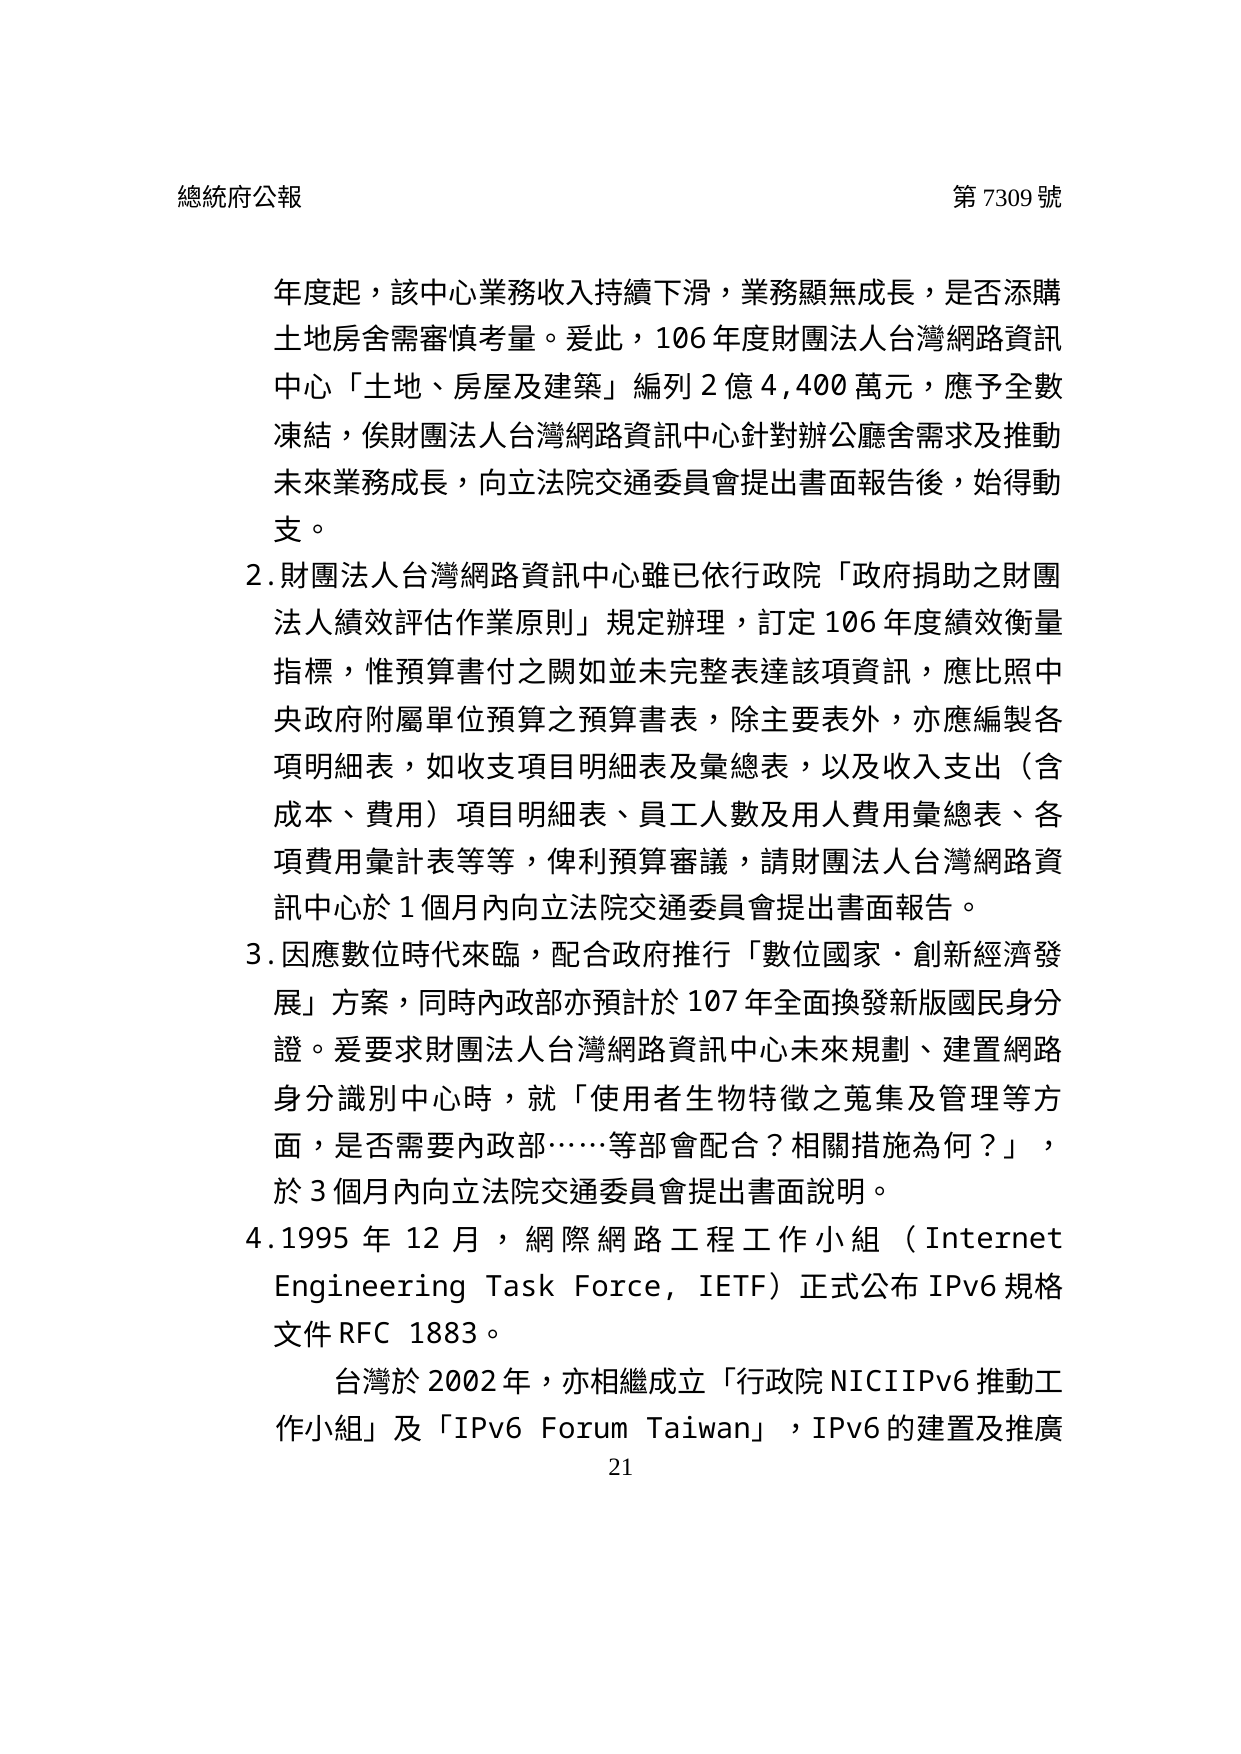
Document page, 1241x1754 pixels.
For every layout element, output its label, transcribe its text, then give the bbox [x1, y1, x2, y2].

text 年度起，該中心業務收入持續下滑，業務顯無成長，是否添購土地房舍需審慎考量。爰此，106年度財團法人台灣網路資訊中心「土地、房屋及建築」編列2億4,400萬元，應予全數凍結，俟財團法人台灣網路資訊中心針對辦公廳舍需求及推動未來業務成長，向立法院交通委員會提出書面報告後，始得動支。 [244, 266, 1064, 550]
text 2.財團法人台灣網路資訊中心雖已依行政院「政府捐助之財團法人績效評估作業原則」規定辦理，訂定106年度績效衡量指標，惟預算書付之闕如並未完整表達該項資訊，應比照中央政府附屬單位預算之預算書表，除主要表外，亦應編製各項明細表，如收支項目明細表及彙總表，以及收入支出（含成本、費用）項目明細表、員工人數及用人費用彙總表、各項費用彙計表等等，俾利預算審議，請財團法人台灣網路資訊中心於1個月內向立法院交通委員會提出書面報告。 [244, 550, 1064, 929]
text 台灣於2002年，亦相繼成立「行政院NICIIPv6推動工作小組」及「IPv6 Forum Taiwan」，IPv6的建置及推廣 [275, 1356, 1064, 1451]
text 3.因應數位時代來臨，配合政府推行「數位國家．創新經濟發展」方案，同時內政部亦預計於107年全面換發新版國民身分證。爰要求財團法人台灣網路資訊中心未來規劃、建置網路身分識別中心時，就「使用者生物特徵之蒐集及管理等方面，是否需要內政部……等部會配合？相關措施為何？」，於3個月內向立法院交通委員會提出書面說明。 [244, 929, 1064, 1214]
text 4.1995年12月，網際網路工程工作小組（Internet Engineering Task Force, IETF）正式公布IPv6規格文件RFC 1883。 [244, 1214, 1064, 1356]
